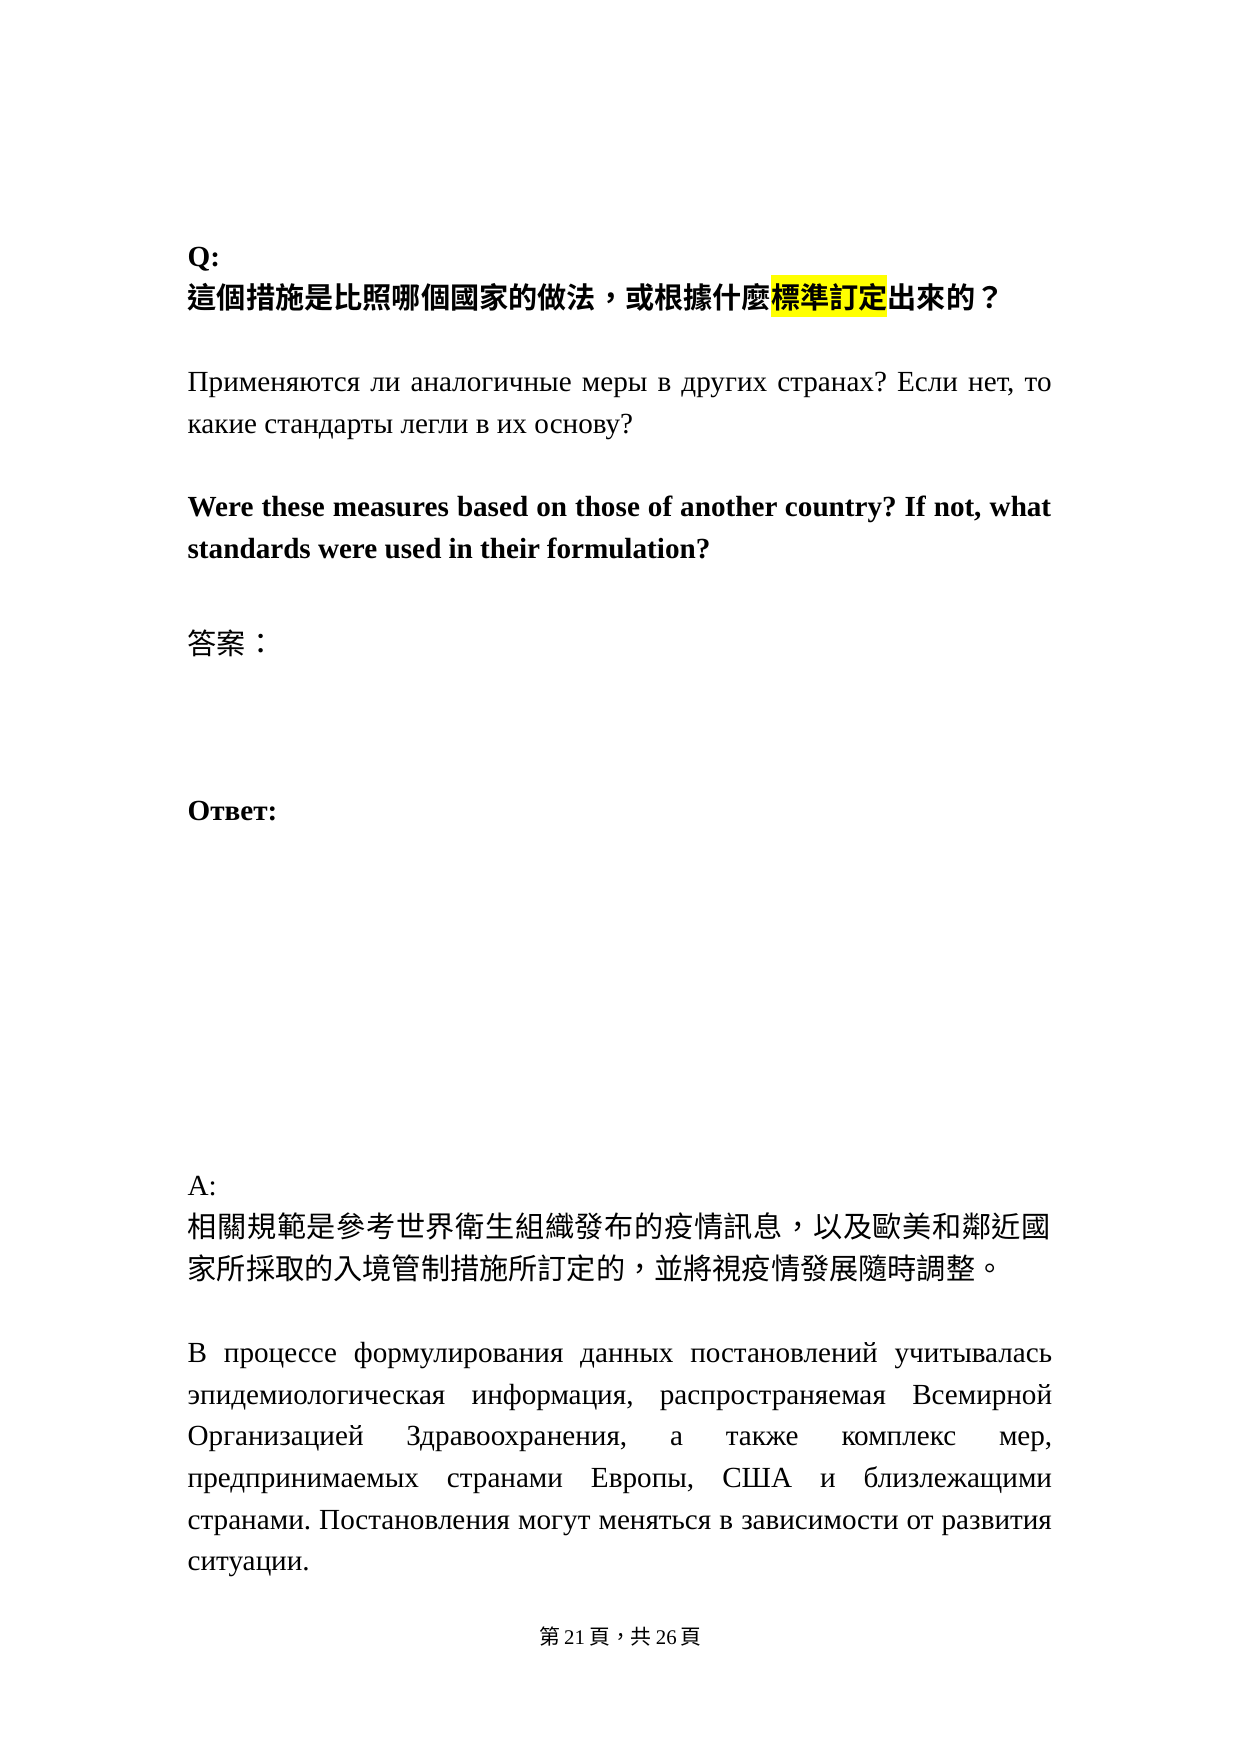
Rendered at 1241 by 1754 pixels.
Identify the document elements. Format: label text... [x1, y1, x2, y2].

text 相關規範是參考世界衛生組織發布的疫情訊息，以及歐美和鄰近國家所採取的入境管制措施所訂定的，並將視疫情發展隨時調整。 [187, 1204, 1053, 1287]
text A: [187, 1162, 1053, 1204]
text Q: [187, 233, 1053, 275]
text 這個措施是比照哪個國家的做法，或根據什麼標準訂定出來的？ [187, 275, 1053, 317]
text 答案： [187, 621, 1053, 662]
text Ответ: [187, 787, 1053, 829]
text Were these measures based on those of another country? If not, what standards were used in their formulation? [187, 483, 1053, 567]
text Применяются ли аналогичные меры в других странах? Если нет, то какие стандарты легли в их основу? [187, 358, 1053, 442]
text В процессе формулирования данных постановлений учитывалась эпидемиологическая информация, распространяемая Всемирной Организацией Здравоохранения, а также комплекс мер, предпринимаемых странами Европы, США и близлежащими странами. Постановления могут меняться в зависимости от развития ситуации. [187, 1329, 1053, 1579]
